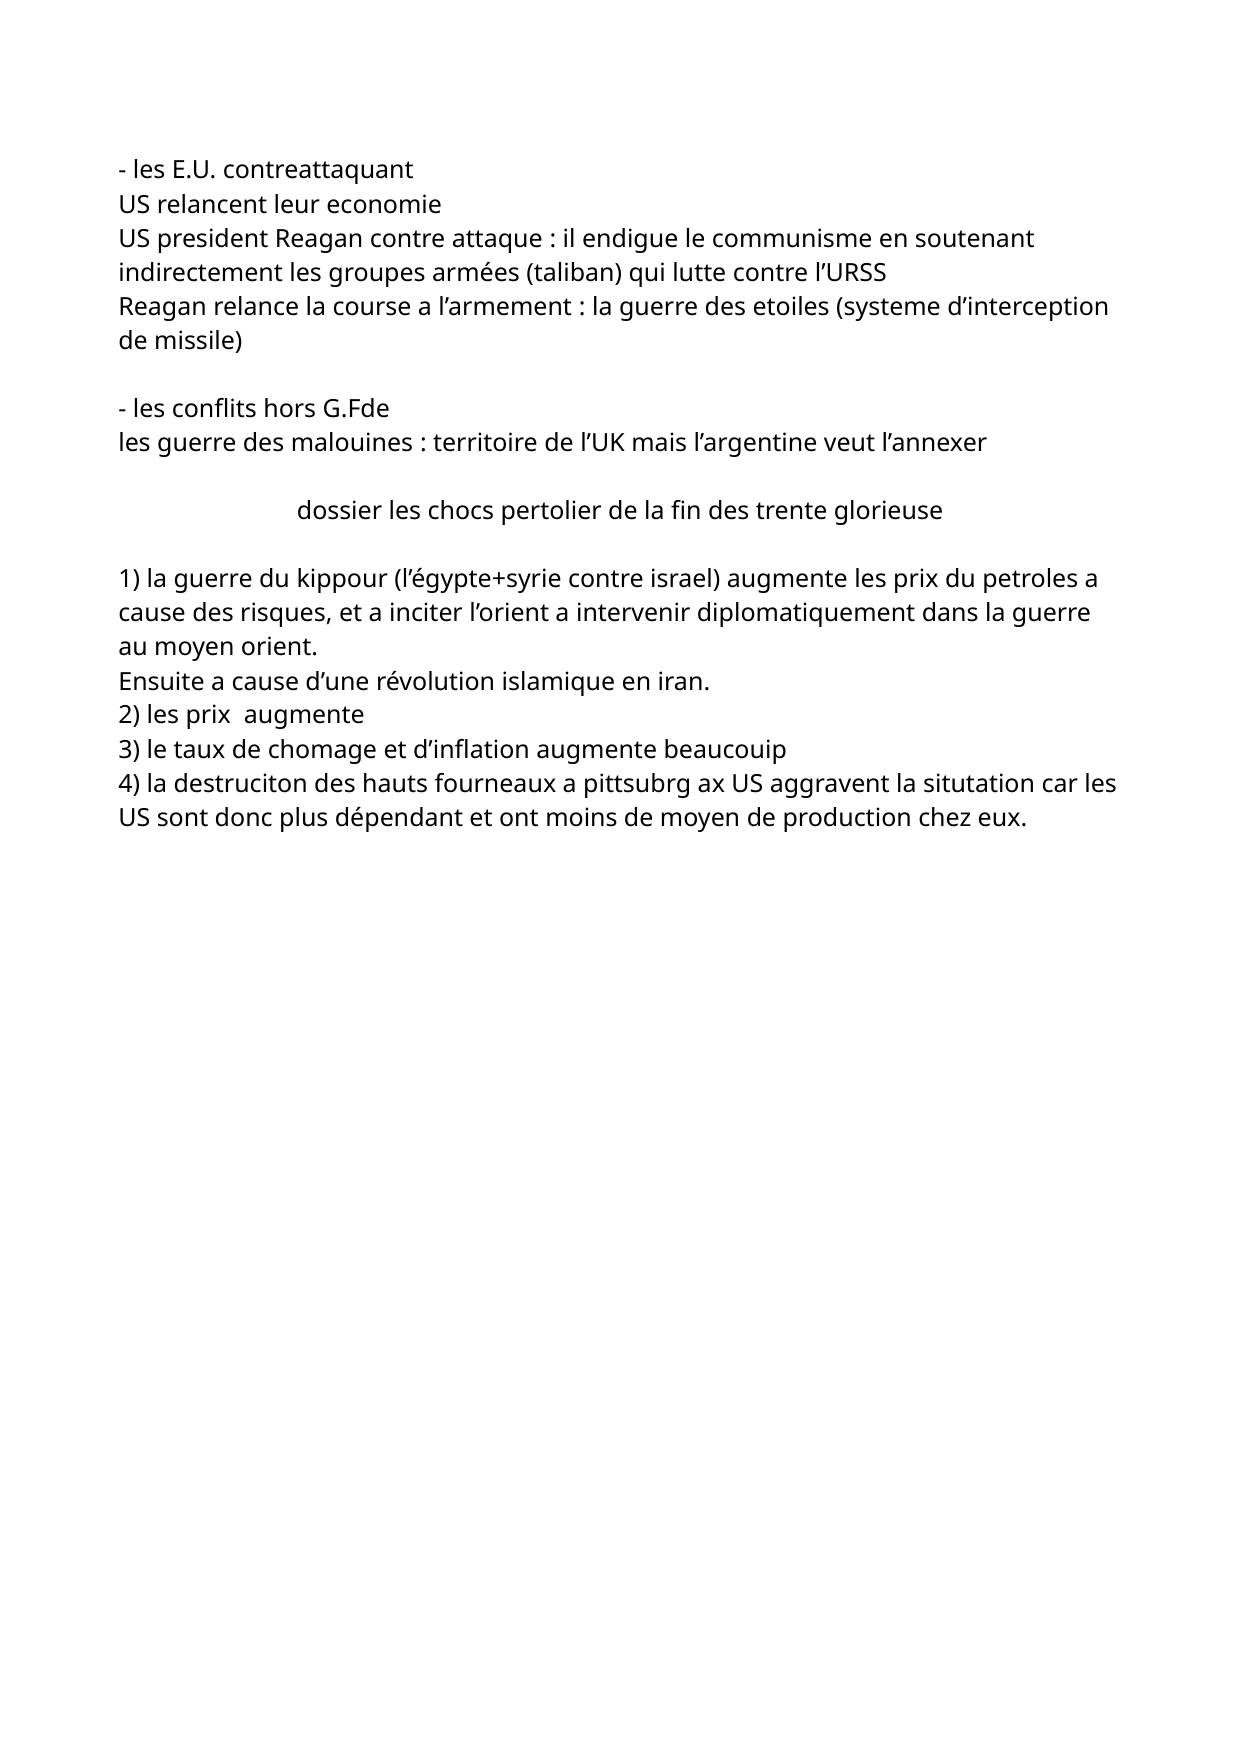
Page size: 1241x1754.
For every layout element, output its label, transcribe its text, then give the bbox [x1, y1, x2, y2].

text - les conflits hors G.Fde [118, 391, 1122, 425]
text 2) les prix augmente [118, 697, 1122, 731]
text les guerre des malouines : territoire de l’UK mais l’argentine veut l’annexer [118, 425, 1122, 459]
text - les E.U. contreattaquant [118, 152, 1122, 186]
text 1) la guerre du kippour (l’égypte+syrie contre israel) augmente les prix du petroles a cause des risques, et a inciter l’orient a intervenir diplomatiquement dans la guerre au moyen orient. [118, 561, 1122, 663]
text 3) le taux de chomage et d’inflation augmente beaucouip [118, 731, 1122, 765]
text US relancent leur economie [118, 186, 1122, 220]
text Reagan relance la course a l’armement : la guerre des etoiles (systeme d’interception de missile) [118, 288, 1122, 357]
text 4) la destruciton des hauts fourneaux a pittsubrg ax US aggravent la situtation car les US sont donc plus dépendant et ont moins de moyen de production chez eux. [118, 765, 1122, 833]
text Ensuite a cause d’une révolution islamique en iran. [118, 663, 1122, 697]
text US president Reagan contre attaque : il endigue le communisme en soutenant indirectement les groupes armées (taliban) qui lutte contre l’URSS [118, 220, 1122, 288]
text dossier les chocs pertolier de la fin des trente glorieuse [118, 493, 1122, 527]
